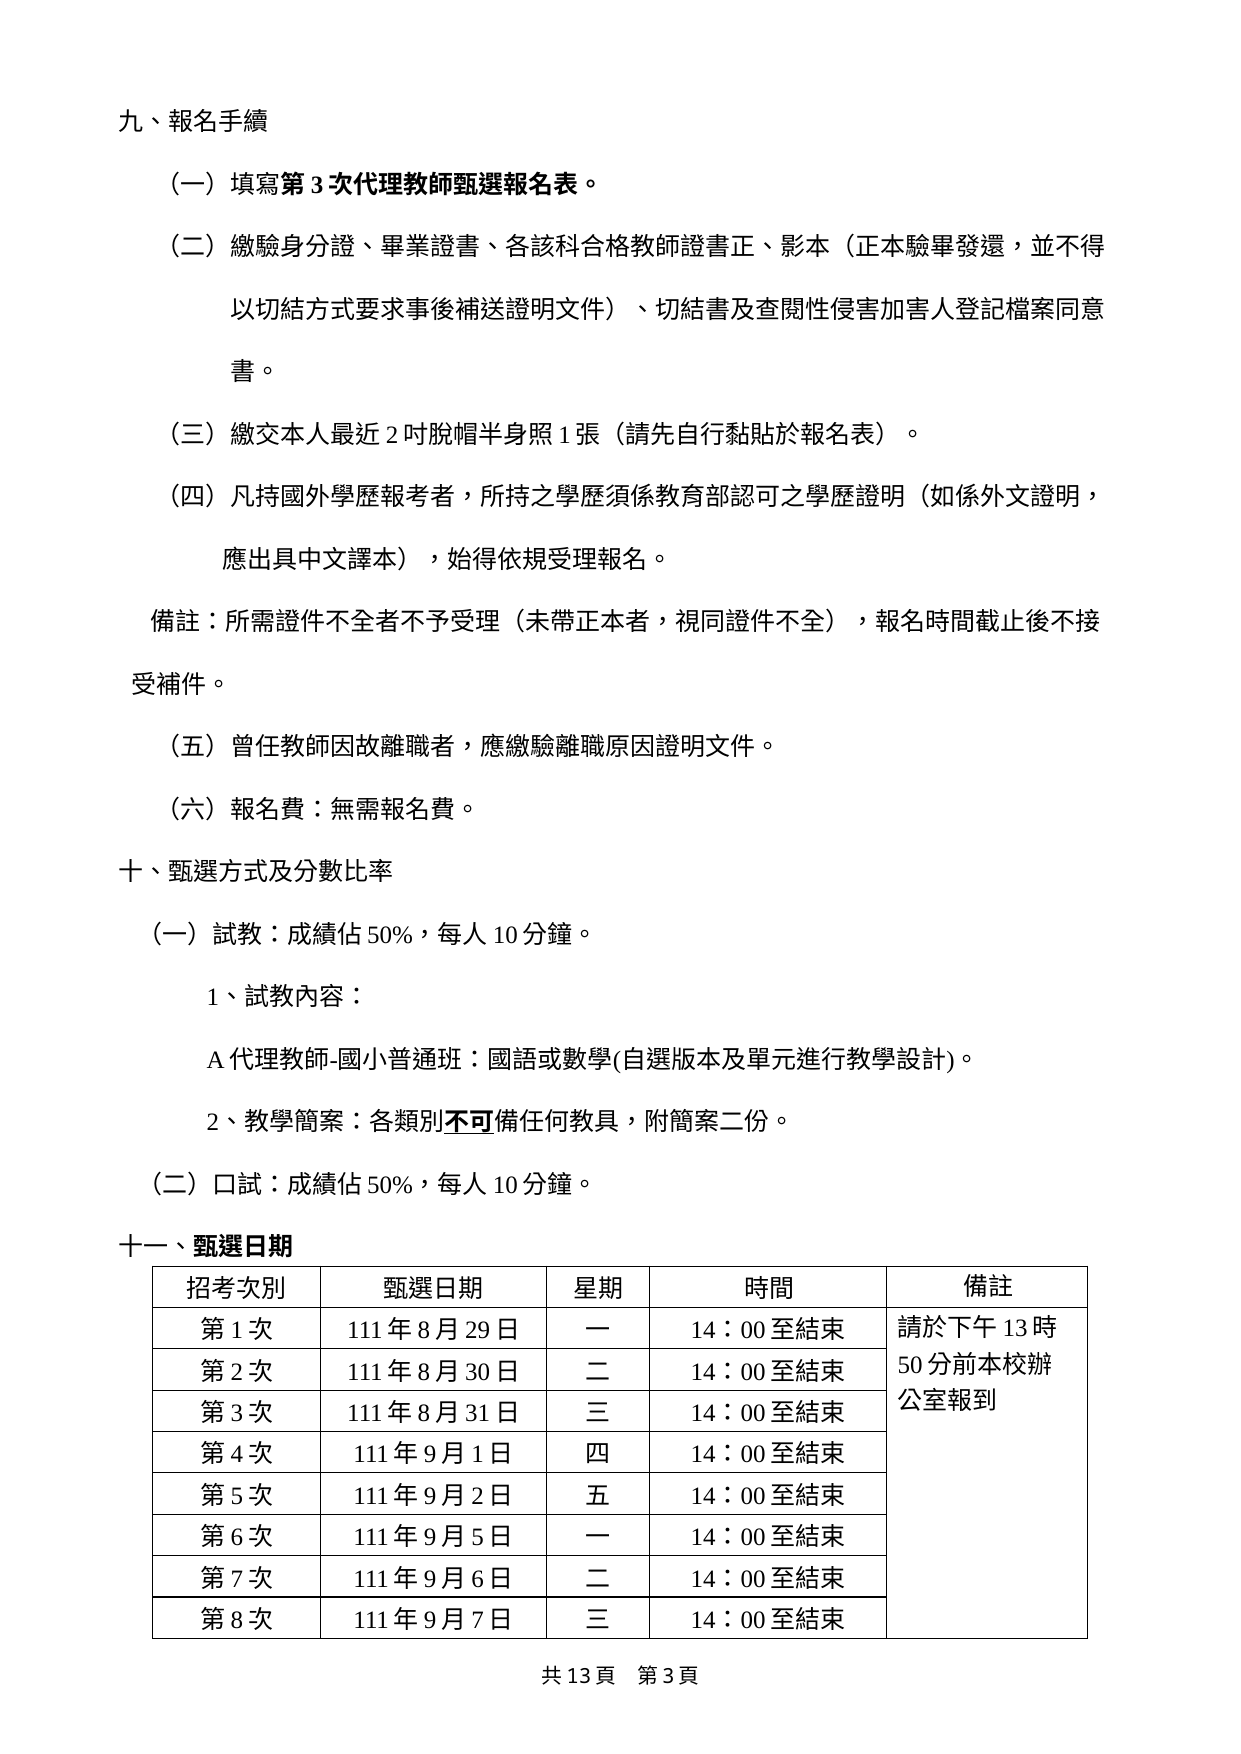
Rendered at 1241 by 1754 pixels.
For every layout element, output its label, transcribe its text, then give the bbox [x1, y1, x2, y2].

text （二）口試：成績佔50%，每人10分鐘。 [118, 1141, 1122, 1203]
table_cell 第2次 [153, 1349, 320, 1389]
table_cell 14：00至結束 [650, 1556, 886, 1596]
table_cell 第7次 [153, 1556, 320, 1596]
table_cell 第5次 [153, 1473, 320, 1514]
table_header 甄選日期 [321, 1267, 546, 1307]
table_cell 14：00至結束 [650, 1515, 886, 1555]
table_cell 111年9月5日 [321, 1515, 546, 1555]
text （一）填寫第3次代理教師甄選報名表。 [118, 141, 1122, 203]
table_cell 第4次 [153, 1432, 320, 1472]
table_cell 111年9月7日 [321, 1598, 546, 1638]
table_cell 111年8月29日 [321, 1308, 546, 1348]
table_header 備註 [887, 1267, 1087, 1307]
table_cell 第3次 [153, 1391, 320, 1431]
table_header 招考次別 [153, 1267, 320, 1307]
text （六）報名費：無需報名費。 [156, 766, 1122, 828]
table_cell 一 [547, 1515, 649, 1555]
table_cell 14：00至結束 [650, 1391, 886, 1431]
table_header 時間 [650, 1267, 886, 1307]
table_cell 四 [547, 1432, 649, 1472]
text A代理教師-國小普通班：國語或數學(自選版本及單元進行教學設計)。 [206, 1016, 1122, 1078]
text （一）試教：成績佔50%，每人10分鐘。 [118, 891, 1122, 953]
text 2、教學簡案：各類別不可備任何教具，附簡案二份。 [206, 1078, 1122, 1141]
table_cell 111年8月30日 [321, 1349, 546, 1389]
table_cell 第8次 [153, 1598, 320, 1638]
table_cell 111年9月6日 [321, 1556, 546, 1596]
table_cell 14：00至結束 [650, 1349, 886, 1389]
table_cell 第1次 [153, 1308, 320, 1348]
table_cell 111年9月1日 [321, 1432, 546, 1472]
text （三）繳交本人最近2吋脫帽半身照1張（請先自行黏貼於報名表）。 [156, 391, 1122, 453]
text 十一、甄選日期 [118, 1203, 1122, 1266]
table_cell 三 [547, 1598, 649, 1638]
text 備註：所需證件不全者不予受理（未帶正本者，視同證件不全），報名時間截止後不接受補件。 [131, 578, 1122, 703]
table_cell 第6次 [153, 1515, 320, 1555]
text 九、報名手續 [118, 78, 1122, 141]
table_cell 14：00至結束 [650, 1598, 886, 1638]
text （二）繳驗身分證、畢業證書、各該科合格教師證書正、影本（正本驗畢發還，並不得以切結方式要求事後補送證明文件）、切結書及查閱性侵害加害人登記檔案同意書。 [156, 203, 1122, 391]
table_header 星期 [547, 1267, 649, 1307]
table_cell 請於下午13時50分前本校辦公室報到 [887, 1308, 1087, 1638]
text （四）凡持國外學歷報考者，所持之學歷須係教育部認可之學歷證明（如係外文證明，應出具中文譯本），始得依規受理報名。 [156, 453, 1122, 578]
text 1、試教內容： [206, 953, 1122, 1016]
table_cell 111年9月2日 [321, 1473, 546, 1514]
table_cell 111年8月31日 [321, 1391, 546, 1431]
table_cell 14：00至結束 [650, 1308, 886, 1348]
table_cell 二 [547, 1556, 649, 1596]
table_cell 一 [547, 1308, 649, 1348]
table_cell 二 [547, 1349, 649, 1389]
table_cell 三 [547, 1391, 649, 1431]
table_cell 五 [547, 1473, 649, 1514]
text （五）曾任教師因故離職者，應繳驗離職原因證明文件。 [156, 703, 1122, 766]
text 十、甄選方式及分數比率 [118, 828, 1122, 891]
table_cell 14：00至結束 [650, 1432, 886, 1472]
table_cell 14：00至結束 [650, 1473, 886, 1514]
